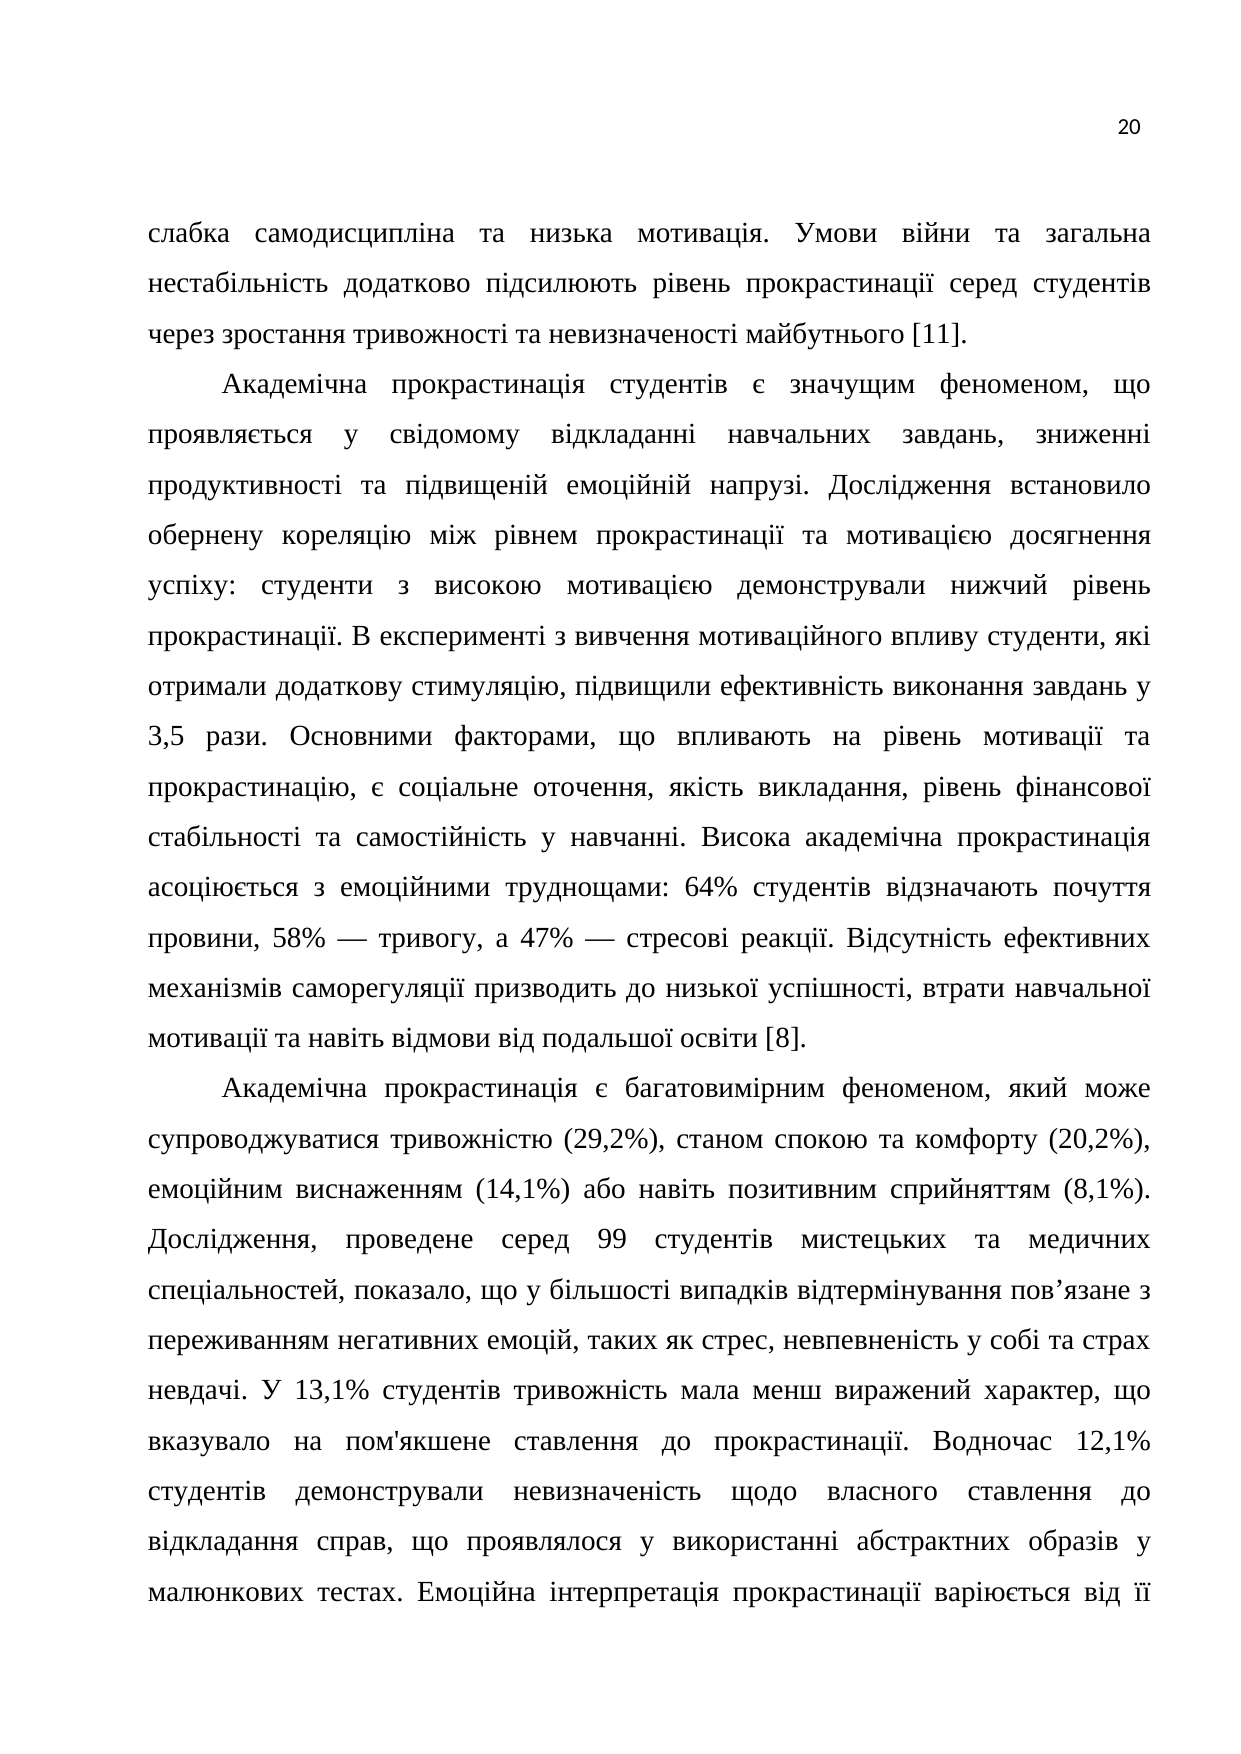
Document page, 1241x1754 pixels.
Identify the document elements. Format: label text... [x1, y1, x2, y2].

text Академічна прокрастинація студентів є значущим феноменом, що проявляється у свідомому відкладанні навчальних завдань, зниженні продуктивності та підвищеній емоційній напрузі. Дослідження встановило обернену кореляцію між рівнем прокрастинації та мотивацією досягнення успіху: студенти з високою мотивацією демонстрували нижчий рівень прокрастинації. В експерименті з вивчення мотиваційного впливу студенти, які отримали додаткову стимуляцію, підвищили ефективність виконання завдань у 3,5 рази. Основними факторами, що впливають на рівень мотивації та прокрастинацію, є соціальне оточення, якість викладання, рівень фінансової стабільності та самостійність у навчанні. Висока академічна прокрастинація асоціюється з емоційними труднощами: 64% студентів відзначають почуття провини, 58% — тривогу, а 47% — стресові реакції. Відсутність ефективних механізмів саморегуляції призводить до низької успішності, втрати навчальної мотивації та навіть відмови від подальшої освіти [8]. [148, 366, 1152, 1054]
text Академічна прокрастинація є багатовимірним феноменом, який може супроводжуватися тривожністю (29,2%), станом спокою та комфорту (20,2%), емоційним виснаженням (14,1%) або навіть позитивним сприйняттям (8,1%). Дослідження, проведене серед 99 студентів мистецьких та медичних спеціальностей, показало, що у більшості випадків відтермінування пов’язане з переживанням негативних емоцій, таких як стрес, невпевненість у собі та страх невдачі. У 13,1% студентів тривожність мала менш виражений характер, що вказувало на пом'якшене ставлення до прокрастинації. Водночас 12,1% студентів демонстрували невизначеність щодо власного ставлення до відкладання справ, що проявлялося у використанні абстрактних образів у малюнкових тестах. Емоційна інтерпретація прокрастинації варіюється від її [148, 1071, 1152, 1607]
text слабка самодисципліна та низька мотивація. Умови війни та загальна нестабільність додатково підсилюють рівень прокрастинації серед студентів через зростання тривожності та невизначеності майбутнього [11]. [148, 215, 1152, 349]
